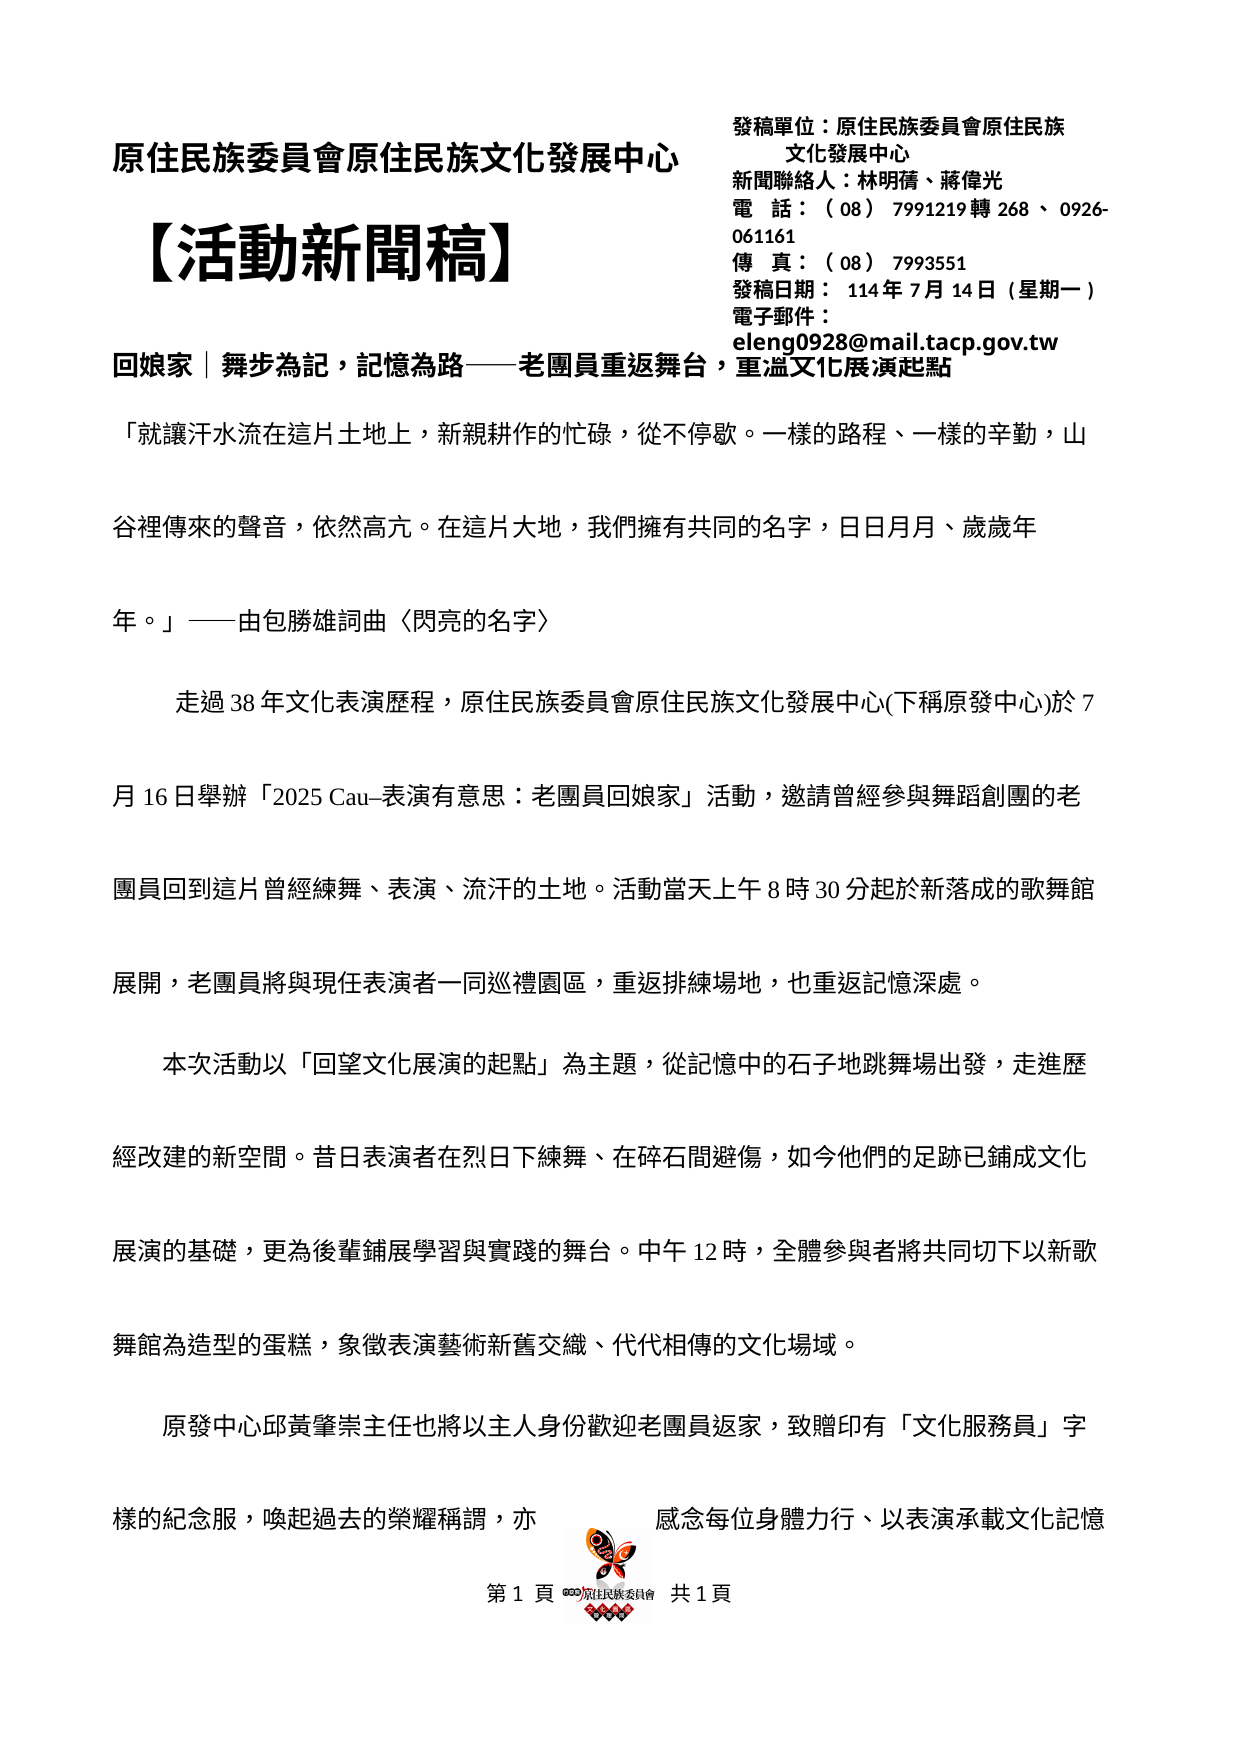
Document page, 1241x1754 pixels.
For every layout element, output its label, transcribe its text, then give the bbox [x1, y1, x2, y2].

text 本次活動以「回望文化展演的起點」為主題，從記憶中的石子地跳舞場出發，走進歷經改建的新空間。昔日表演者在烈日下練舞、在碎石間避傷，如今他們的足跡已鋪成文化展演的基礎，更為後輩鋪展學習與實踐的舞台。中午12時，全體參與者將共同切下以新歌舞館為造型的蛋糕，象徵表演藝術新舊交織、代代相傳的文化場域。 [112, 1021, 1106, 1364]
subtitle 回娘家｜舞步為記，記憶為路——老團員重返舞台，重溫文化展演起點 [112, 322, 1106, 385]
text 【活動新聞稿】 [112, 176, 1106, 301]
text 走過38年文化表演歷程，原住民族委員會原住民族文化發展中心(下稱原發中心)於7月16日舉辦「2025 Cau–表演有意思：老團員回娘家」活動，邀請曾經參與舞蹈創團的老團員回到這片曾經練舞、表演、流汗的土地。活動當天上午8時30分起於新落成的歌舞館展開，老團員將與現任表演者一同巡禮園區，重返排練場地，也重返記憶深處。 [112, 659, 1106, 1002]
text 原發中心邱黃肇崇主任也將以主人身份歡迎老團員返家，致贈印有「文化服務員」字樣的紀念服，喚起過去的榮耀稱謂，亦感念每位身體力行、以表演承載文化記憶 [112, 1382, 1106, 1539]
text 原住民族委員會原住民族文化發展中心 [112, 114, 1106, 176]
text 「就讓汗水流在這片土地上，新親耕作的忙碌，從不停歇。一樣的路程、一樣的辛勤，山谷裡傳來的聲音，依然高亢。在這片大地，我們擁有共同的名字，日日月月、歲歲年年。」——由包勝雄詞曲〈閃亮的名字〉 [112, 391, 1106, 641]
